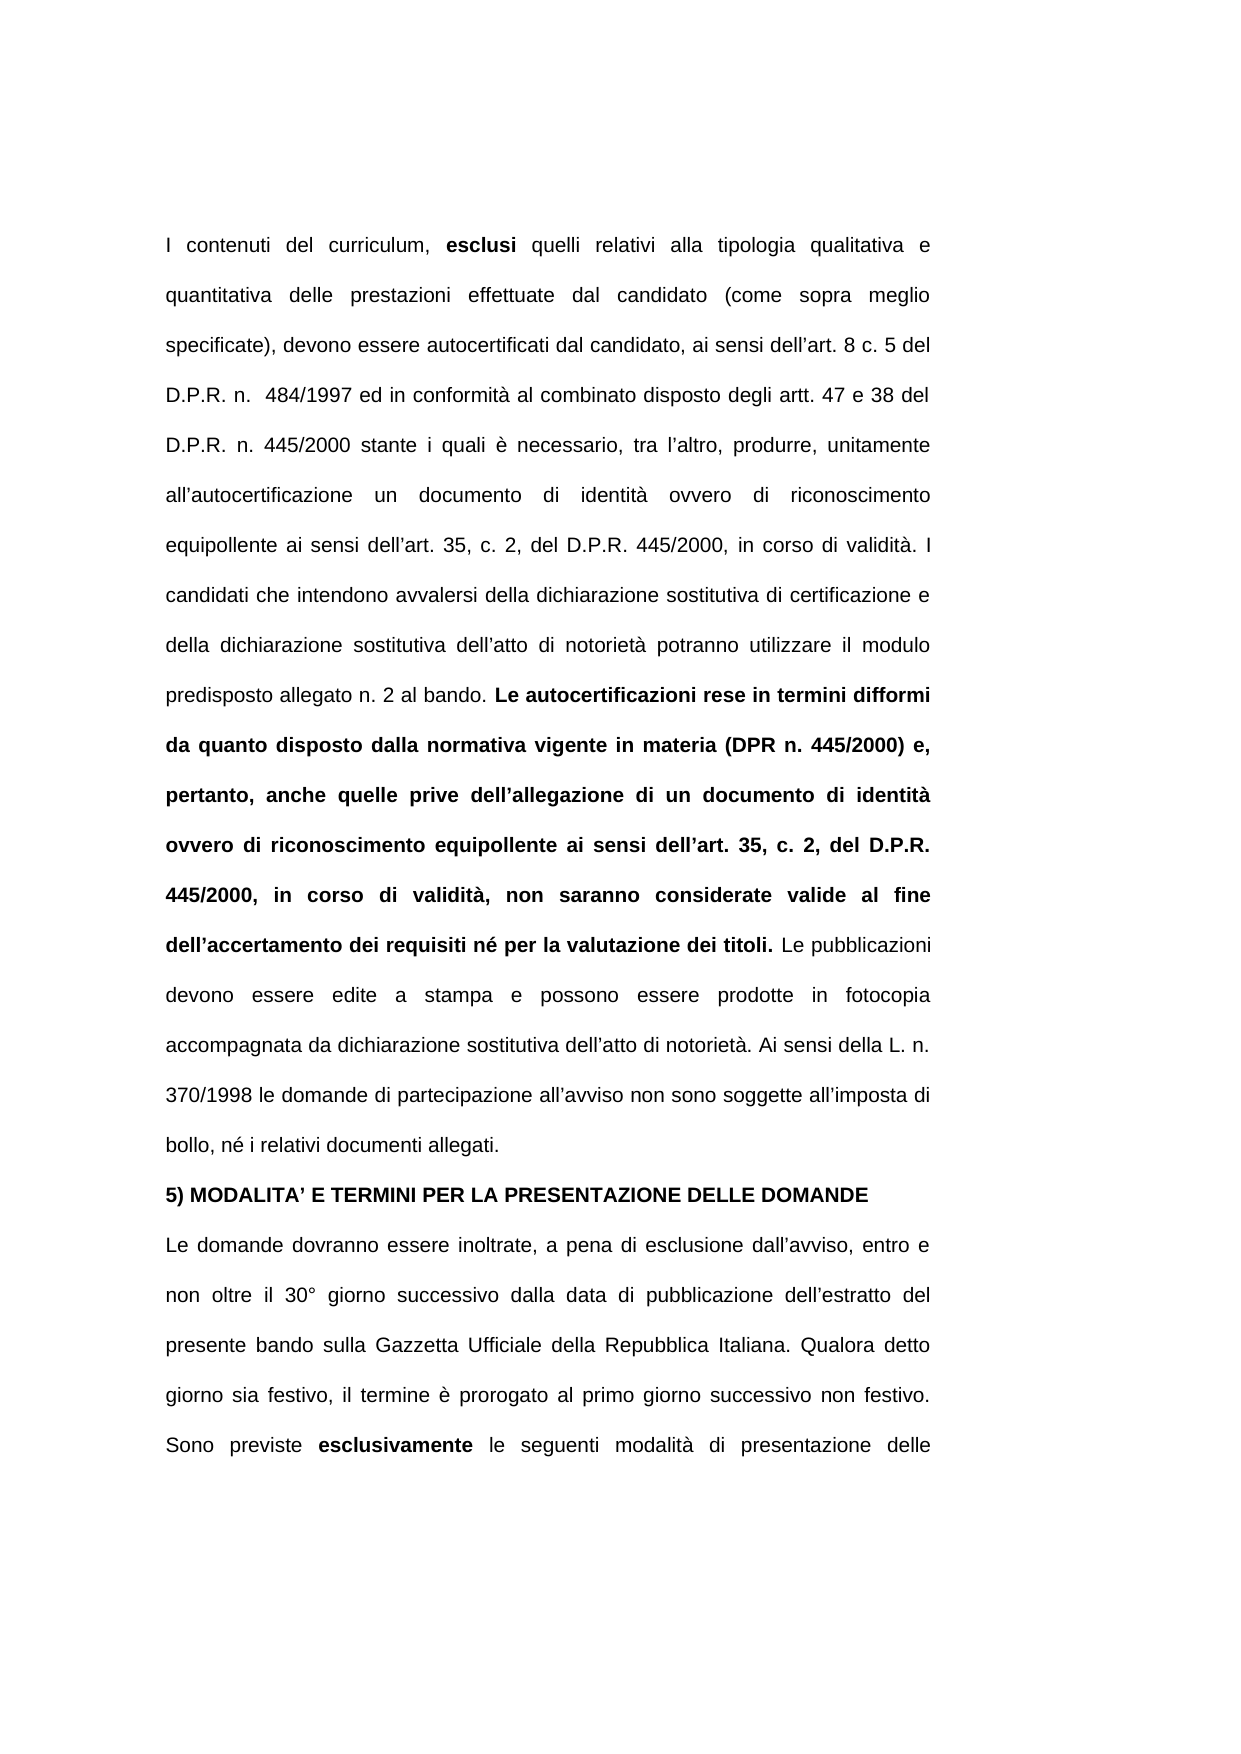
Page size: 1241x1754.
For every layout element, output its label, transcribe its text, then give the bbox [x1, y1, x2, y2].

text I contenuti del curriculum, esclusi quelli relativi alla tipologia qualitativa e quantitativa delle prestazioni effettuate dal candidato (come sopra meglio specificate), devono essere autocertificati dal candidato, ai sensi dell’art. 8 c. 5 del D.P.R. n. 484/1997 ed in conformità al combinato disposto degli artt. 47 e 38 del D.P.R. n. 445/2000 stante i quali è necessario, tra l’altro, produrre, unitamente all’autocertificazione un documento di identità ovvero di riconoscimento equipollente ai sensi dell’art. 35, c. 2, del D.P.R. 445/2000, in corso di validità. I candidati che intendono avvalersi della dichiarazione sostitutiva di certificazione e della dichiarazione sostitutiva dell’atto di notorietà potranno utilizzare il modulo predisposto allegato n. 2 al bando. Le autocertificazioni rese in termini difformi da quanto disposto dalla normativa vigente in materia (DPR n. 445/2000) e, pertanto, anche quelle prive dell’allegazione di un documento di identità ovvero di riconoscimento equipollente ai sensi dell’art. 35, c. 2, del D.P.R. 445/2000, in corso di validità, non saranno considerate valide al fine dell’accertamento dei requisiti né per la valutazione dei titoli. Le pubblicazioni devono essere edite a stampa e possono essere prodotte in fotocopia accompagnata da dichiarazione sostitutiva dell’atto di notorietà. Ai sensi della L. n. 370/1998 le domande di partecipazione all’avviso non sono soggette all’imposta di bollo, né i relativi documenti allegati. [165, 207, 931, 1157]
text Le domande dovranno essere inoltrate, a pena di esclusione dall’avviso, entro e non oltre il 30° giorno successivo dalla data di pubblicazione dell’estratto del presente bando sulla Gazzetta Ufficiale della Repubblica Italiana. Qualora detto giorno sia festivo, il termine è prorogato al primo giorno successivo non festivo. Sono previste esclusivamente le seguenti modalità di presentazione delle [165, 1207, 931, 1457]
text 5) MODALITA’ E TERMINI PER LA PRESENTAZIONE DELLE DOMANDE [165, 1157, 931, 1207]
